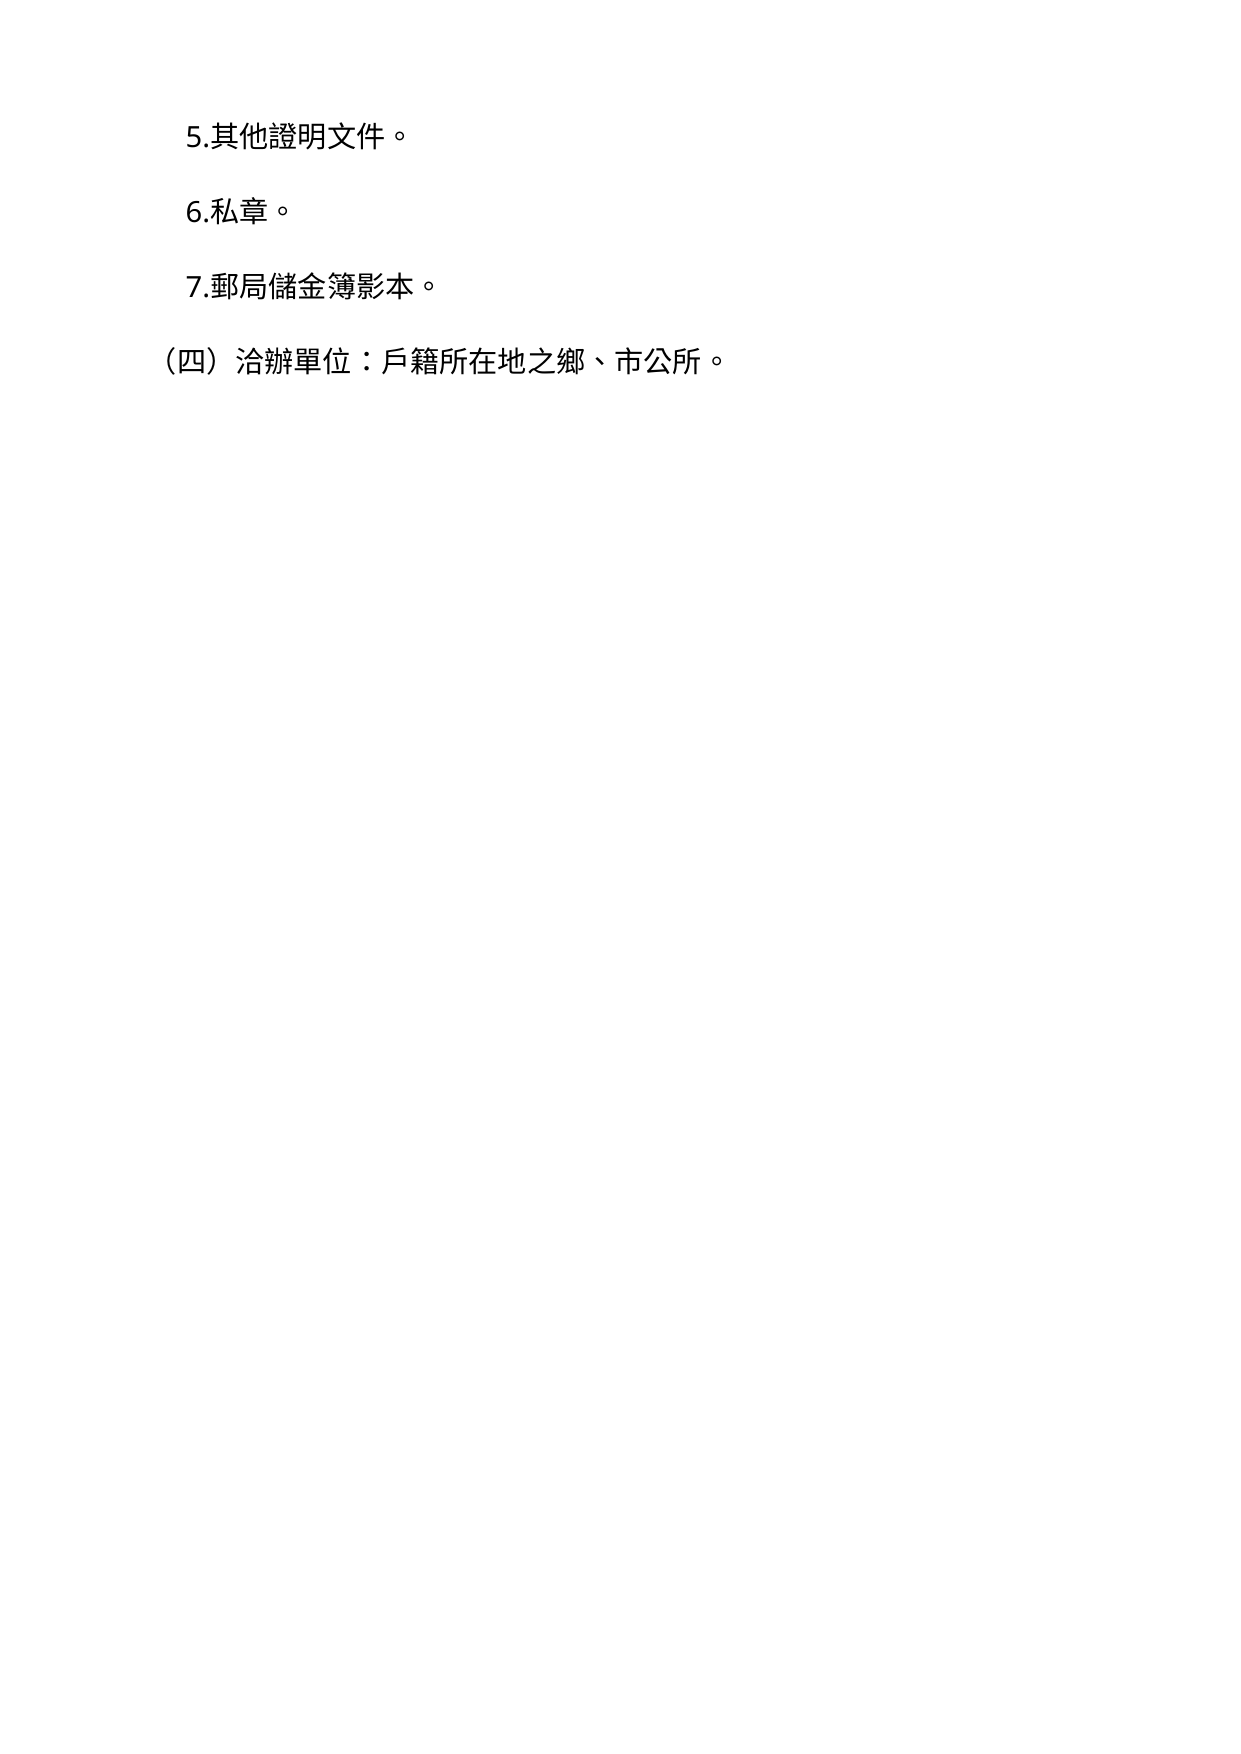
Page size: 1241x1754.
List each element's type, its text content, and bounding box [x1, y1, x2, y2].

text （四）洽辦單位：戶籍所在地之鄉、市公所。 [148, 322, 1092, 397]
text 6.私章。 [148, 172, 1092, 247]
text 5.其他證明文件。 [148, 97, 1092, 172]
text 7.郵局儲金簿影本。 [148, 247, 1092, 322]
